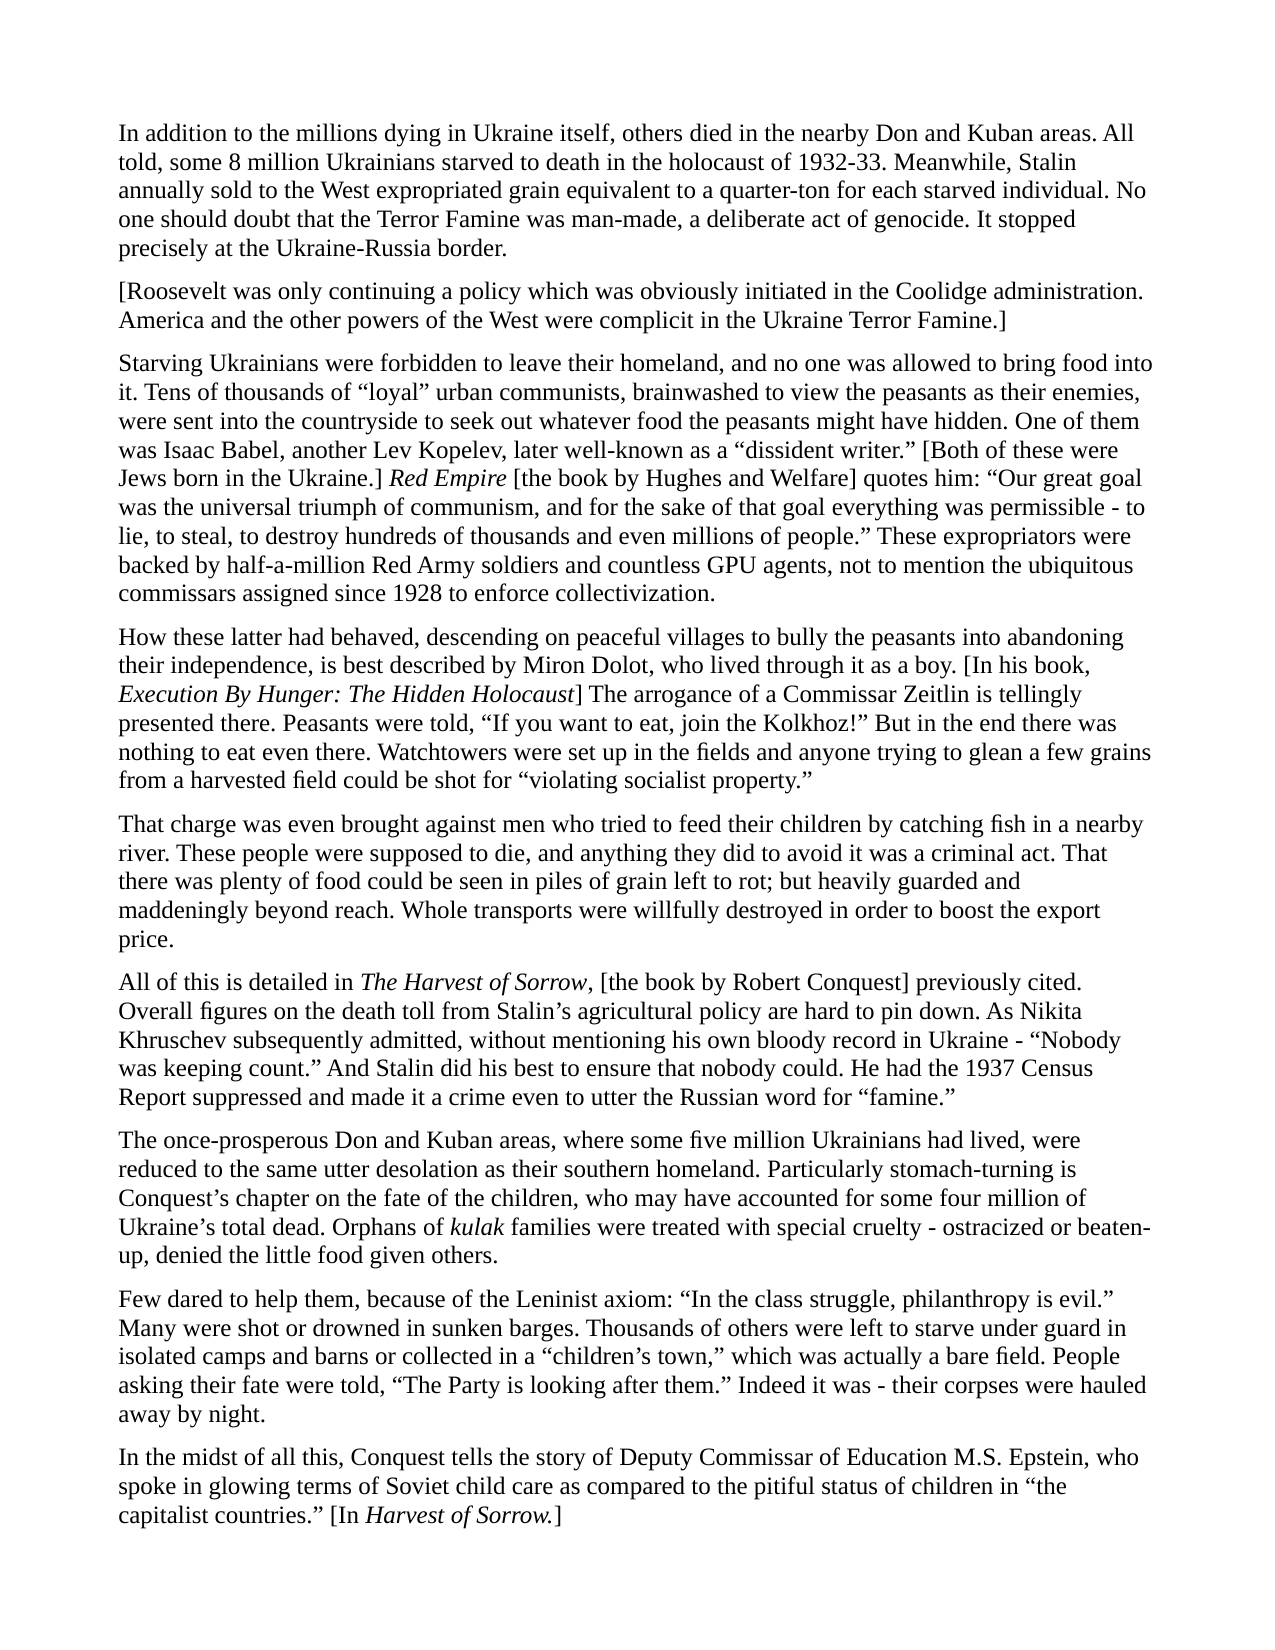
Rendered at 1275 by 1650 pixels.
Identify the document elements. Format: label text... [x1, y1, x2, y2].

text In addition to the millions dying in Ukraine itself, others died in the nearby Don and Kuban areas. All told, some 8 million Ukrainians starved to death in the holocaust of 1932-33. Meanwhile, Stalin annually sold to the West expropriated grain equivalent to a quarter-ton for each starved individual. No one should doubt that the Terror Famine was man-made, a deliberate act of genocide. It stopped precisely at the Ukraine-Russia border. [118, 118, 1157, 262]
text In the midst of all this, Conquest tells the story of Deputy Commissar of Education M.S. Epstein, who spoke in glowing terms of Soviet child care as compared to the pitiful status of children in “the capitalist countries.” [In Harvest of Sorrow.] [118, 1442, 1157, 1528]
text That charge was even brought against men who tried to feed their children by catching ﬁsh in a nearby river. These people were supposed to die, and anything they did to avoid it was a criminal act. That there was plenty of food could be seen in piles of grain left to rot; but heavily guarded and maddeningly beyond reach. Whole transports were willfully destroyed in order to boost the export price. [118, 809, 1157, 953]
text How these latter had behaved, descending on peaceful villages to bully the peasants into abandoning their independence, is best described by Miron Dolot, who lived through it as a boy. [In his book, Execution By Hunger: The Hidden Holocaust] The arrogance of a Commissar Zeitlin is tellingly presented there. Peasants were told, “If you want to eat, join the Kolkhoz!” But in the end there was nothing to eat even there. Watchtowers were set up in the ﬁelds and anyone trying to glean a few grains from a harvested ﬁeld could be shot for “violating socialist property.” [118, 622, 1157, 794]
text [Roosevelt was only continuing a policy which was obviously initiated in the Coolidge administration. America and the other powers of the West were complicit in the Ukraine Terror Famine.] [118, 276, 1157, 334]
text Starving Ukrainians were forbidden to leave their homeland, and no one was allowed to bring food into it. Tens of thousands of “loyal” urban communists, brainwashed to view the peasants as their enemies, were sent into the countryside to seek out whatever food the peasants might have hidden. One of them was Isaac Babel, another Lev Kopelev, later well-known as a “dissident writer.” [Both of these were Jews born in the Ukraine.] Red Empire [the book by Hughes and Welfare] quotes him: “Our great goal was the universal triumph of communism, and for the sake of that goal everything was permissible - to lie, to steal, to destroy hundreds of thousands and even millions of people.” These expropriators were backed by half-a-million Red Army soldiers and countless GPU agents, not to mention the ubiquitous commissars assigned since 1928 to enforce collectivization. [118, 348, 1157, 607]
text The once-prosperous Don and Kuban areas, where some ﬁve million Ukrainians had lived, were reduced to the same utter desolation as their southern homeland. Particularly stomach-turning is Conquest’s chapter on the fate of the children, who may have accounted for some four million of Ukraine’s total dead. Orphans of kulak families were treated with special cruelty - ostracized or beaten-up, denied the little food given others. [118, 1126, 1157, 1269]
text All of this is detailed in The Harvest of Sorrow, [the book by Robert Conquest] previously cited. Overall ﬁgures on the death toll from Stalin’s agricultural policy are hard to pin down. As Nikita Khruschev subsequently admitted, without mentioning his own bloody record in Ukraine - “Nobody was keeping count.” And Stalin did his best to ensure that nobody could. He had the 1937 Census Report suppressed and made it a crime even to utter the Russian word for “famine.” [118, 967, 1157, 1111]
text Few dared to help them, because of the Leninist axiom: “In the class struggle, philanthropy is evil.” Many were shot or drowned in sunken barges. Thousands of others were left to starve under guard in isolated camps and barns or collected in a “children’s town,” which was actually a bare ﬁeld. People asking their fate were told, “The Party is looking after them.” Indeed it was - their corpses were hauled away by night. [118, 1284, 1157, 1428]
